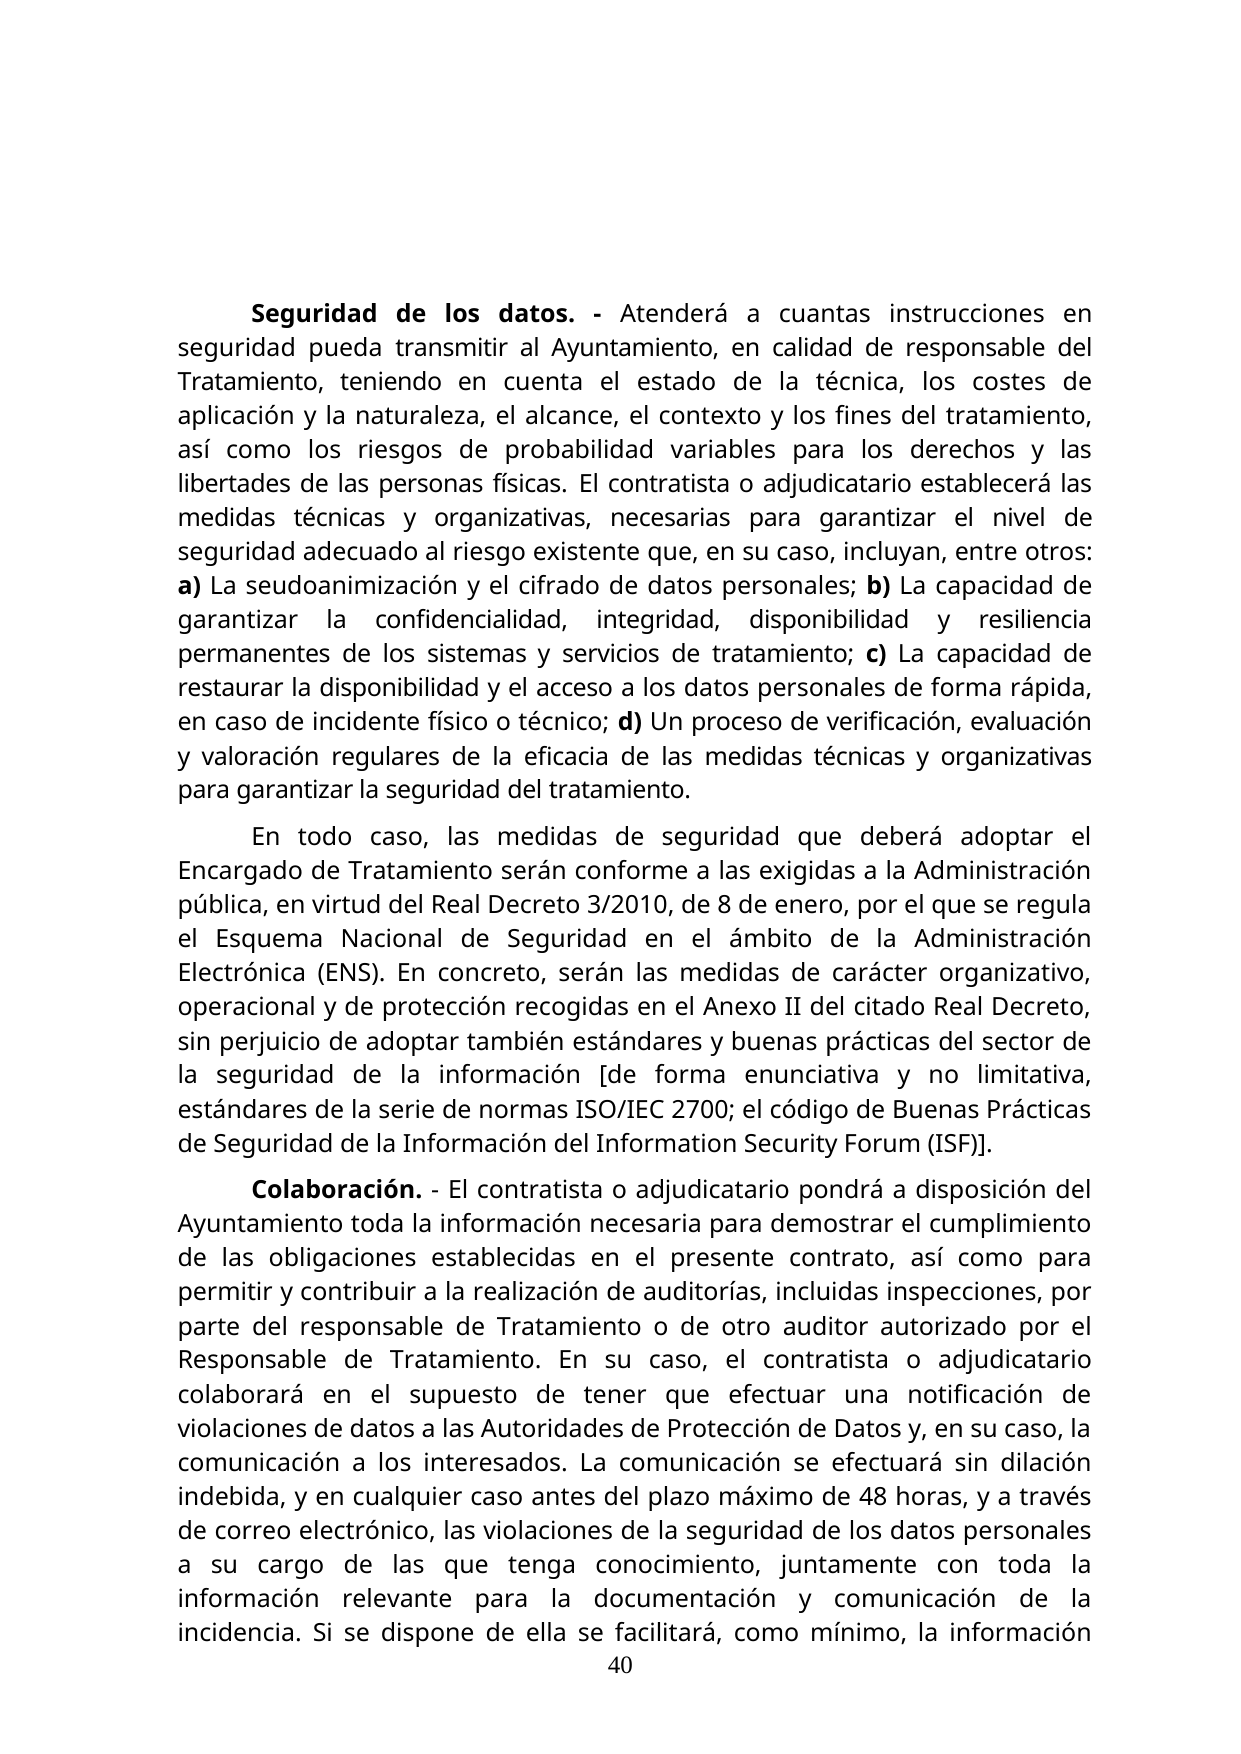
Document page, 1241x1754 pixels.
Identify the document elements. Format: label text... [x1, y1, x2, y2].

text Seguridad de los datos. - Atenderá a cuantas instrucciones en seguridad pueda transmitir al Ayuntamiento, en calidad de responsable del Tratamiento, teniendo en cuenta el estado de la técnica, los costes de aplicación y la naturaleza, el alcance, el contexto y los fines del tratamiento, así como los riesgos de probabilidad variables para los derechos y las libertades de las personas físicas. El contratista o adjudicatario establecerá las medidas técnicas y organizativas, necesarias para garantizar el nivel de seguridad adecuado al riesgo existente que, en su caso, incluyan, entre otros: a) La seudoanimización y el cifrado de datos personales; b) La capacidad de garantizar la confidencialidad, integridad, disponibilidad y resiliencia permanentes de los sistemas y servicios de tratamiento; c) La capacidad de restaurar la disponibilidad y el acceso a los datos personales de forma rápida, en caso de incidente físico o técnico; d) Un proceso de verificación, evaluación y valoración regulares de la eficacia de las medidas técnicas y organizativas para garantizar la seguridad del tratamiento. [177, 295, 1093, 806]
text En todo caso, las medidas de seguridad que deberá adoptar el Encargado de Tratamiento serán conforme a las exigidas a la Administración pública, en virtud del Real Decreto 3/2010, de 8 de enero, por el que se regula el Esquema Nacional de Seguridad en el ámbito de la Administración Electrónica (ENS). En concreto, serán las medidas de carácter organizativo, operacional y de protección recogidas en el Anexo II del citado Real Decreto, sin perjuicio de adoptar también estándares y buenas prácticas del sector de la seguridad de la información [de forma enunciativa y no limitativa, estándares de la serie de normas ISO/IEC 2700; el código de Buenas Prácticas de Seguridad de la Información del Information Security Forum (ISF)]. [177, 819, 1093, 1159]
text Colaboración. - El contratista o adjudicatario pondrá a disposición del Ayuntamiento toda la información necesaria para demostrar el cumplimiento de las obligaciones establecidas en el presente contrato, así como para permitir y contribuir a la realización de auditorías, incluidas inspecciones, por parte del responsable de Tratamiento o de otro auditor autorizado por el Responsable de Tratamiento. En su caso, el contratista o adjudicatario colaborará en el supuesto de tener que efectuar una notificación de violaciones de datos a las Autoridades de Protección de Datos y, en su caso, la comunicación a los interesados. La comunicación se efectuará sin dilación indebida, y en cualquier caso antes del plazo máximo de 48 horas, y a través de correo electrónico, las violaciones de la seguridad de los datos personales a su cargo de las que tenga conocimiento, juntamente con toda la información relevante para la documentación y comunicación de la incidencia. Si se dispone de ella se facilitará, como mínimo, la información [177, 1172, 1093, 1649]
